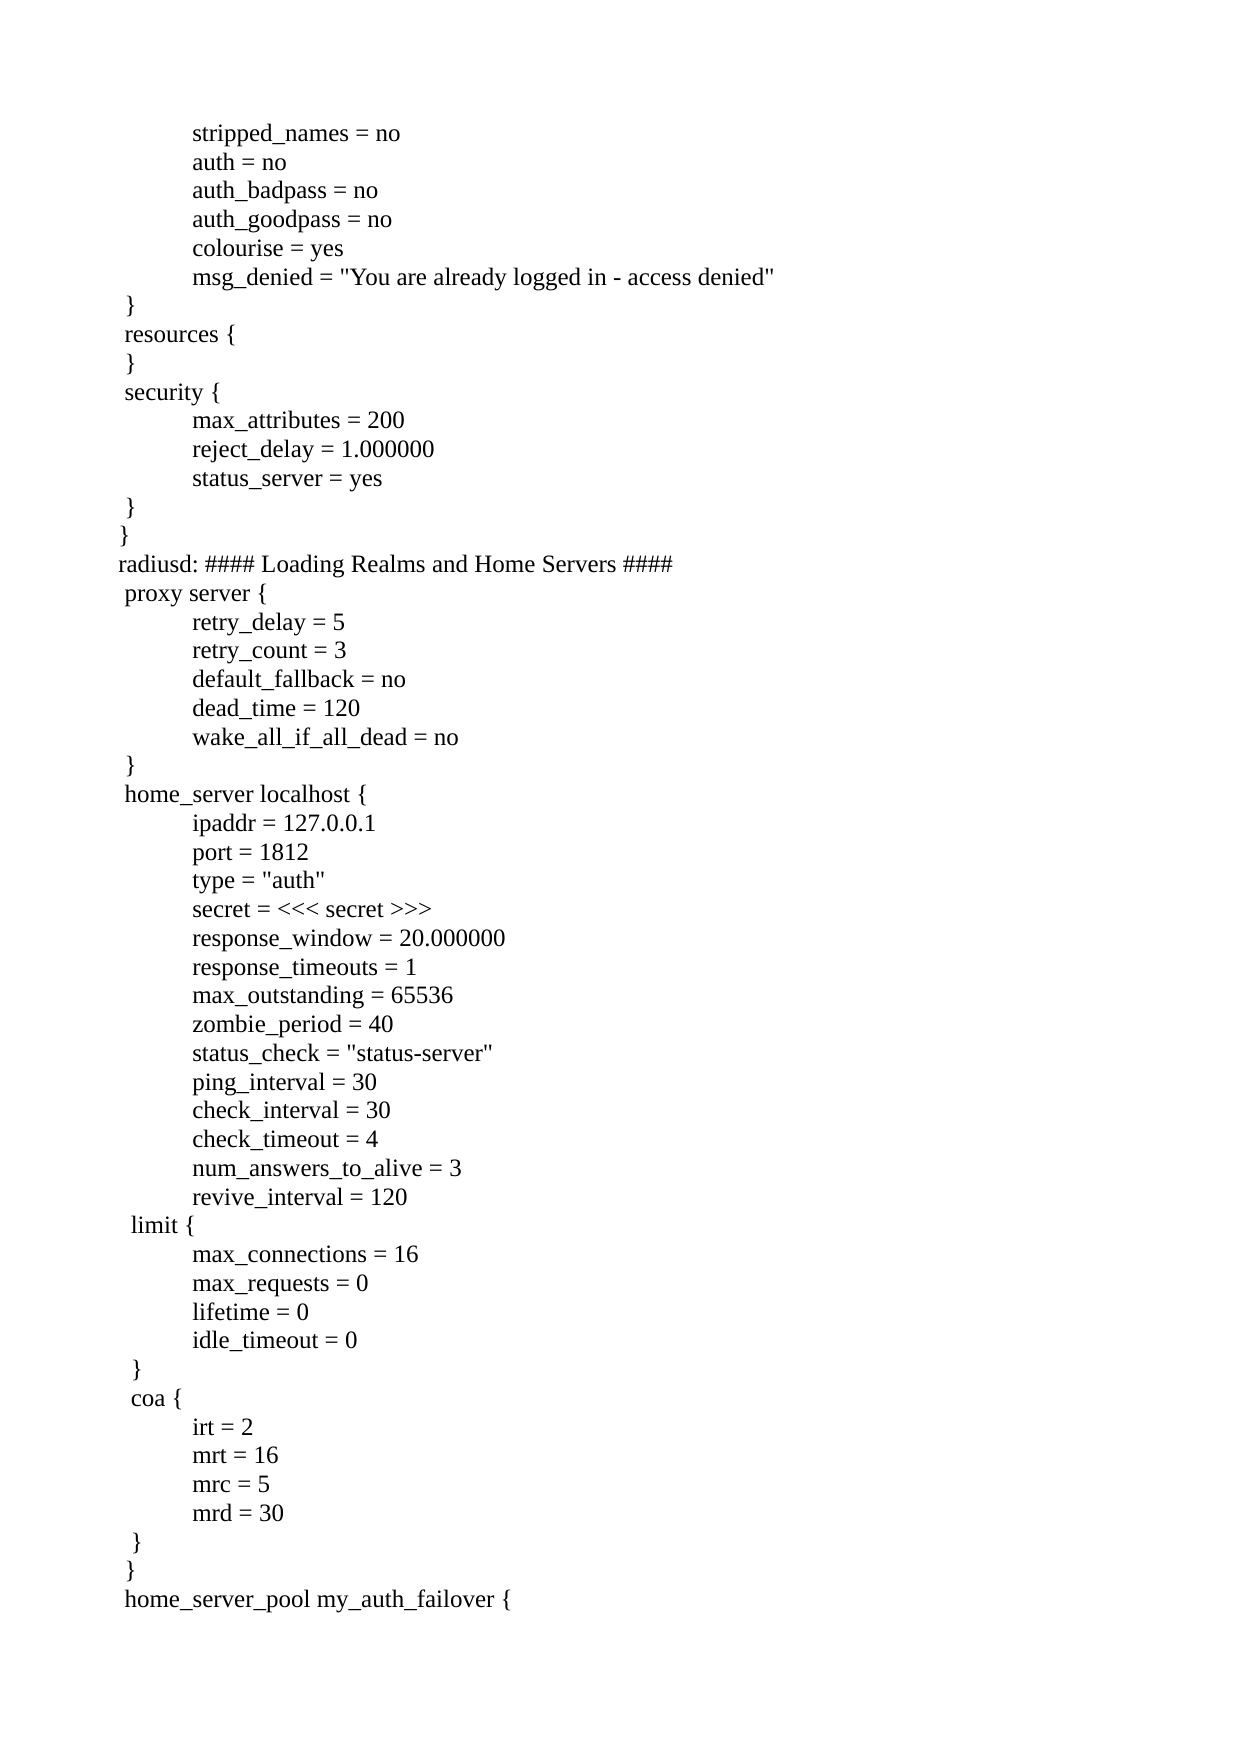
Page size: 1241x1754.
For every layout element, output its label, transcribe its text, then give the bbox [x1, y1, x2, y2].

text msg_denied = "You are already logged in - access denied" [118, 262, 1122, 291]
text default_fallback = no [118, 664, 1122, 693]
text home_server_pool my_auth_failover { [118, 1584, 1122, 1613]
text } [118, 1556, 1122, 1584]
text auth_goodpass = no [118, 204, 1122, 233]
text response_timeouts = 1 [118, 952, 1122, 981]
text limit { [118, 1211, 1122, 1239]
text ipaddr = 127.0.0.1 [118, 808, 1122, 837]
text radiusd: #### Loading Realms and Home Servers #### [118, 549, 1122, 578]
text retry_count = 3 [118, 636, 1122, 664]
text reject_delay = 1.000000 [118, 434, 1122, 463]
text mrd = 30 [118, 1498, 1122, 1527]
text coa { [118, 1383, 1122, 1412]
text status_check = "status-server" [118, 1038, 1122, 1067]
text check_interval = 30 [118, 1096, 1122, 1124]
text stripped_names = no [118, 118, 1122, 147]
text security { [118, 377, 1122, 406]
text } [118, 521, 1122, 549]
text mrt = 16 [118, 1441, 1122, 1469]
text max_attributes = 200 [118, 406, 1122, 434]
text irt = 2 [118, 1412, 1122, 1441]
text auth = no [118, 147, 1122, 176]
text wake_all_if_all_dead = no [118, 722, 1122, 751]
text resources { [118, 319, 1122, 348]
text lifetime = 0 [118, 1297, 1122, 1326]
text max_outstanding = 65536 [118, 981, 1122, 1009]
text home_server localhost { [118, 779, 1122, 808]
text num_answers_to_alive = 3 [118, 1153, 1122, 1182]
text type = "auth" [118, 866, 1122, 894]
text auth_badpass = no [118, 176, 1122, 204]
text } [118, 1354, 1122, 1383]
text } [118, 751, 1122, 779]
text secret = <<< secret >>> [118, 894, 1122, 923]
text idle_timeout = 0 [118, 1326, 1122, 1354]
text zombie_period = 40 [118, 1009, 1122, 1038]
text revive_interval = 120 [118, 1182, 1122, 1211]
text proxy server { [118, 578, 1122, 607]
text ping_interval = 30 [118, 1067, 1122, 1096]
text status_server = yes [118, 463, 1122, 492]
text retry_delay = 5 [118, 607, 1122, 636]
text response_window = 20.000000 [118, 923, 1122, 952]
text mrc = 5 [118, 1469, 1122, 1498]
text } [118, 1527, 1122, 1556]
text check_timeout = 4 [118, 1124, 1122, 1153]
text colourise = yes [118, 233, 1122, 262]
text } [118, 348, 1122, 377]
text port = 1812 [118, 837, 1122, 866]
text } [118, 492, 1122, 521]
text max_requests = 0 [118, 1268, 1122, 1297]
text dead_time = 120 [118, 693, 1122, 722]
text max_connections = 16 [118, 1239, 1122, 1268]
text } [118, 291, 1122, 319]
